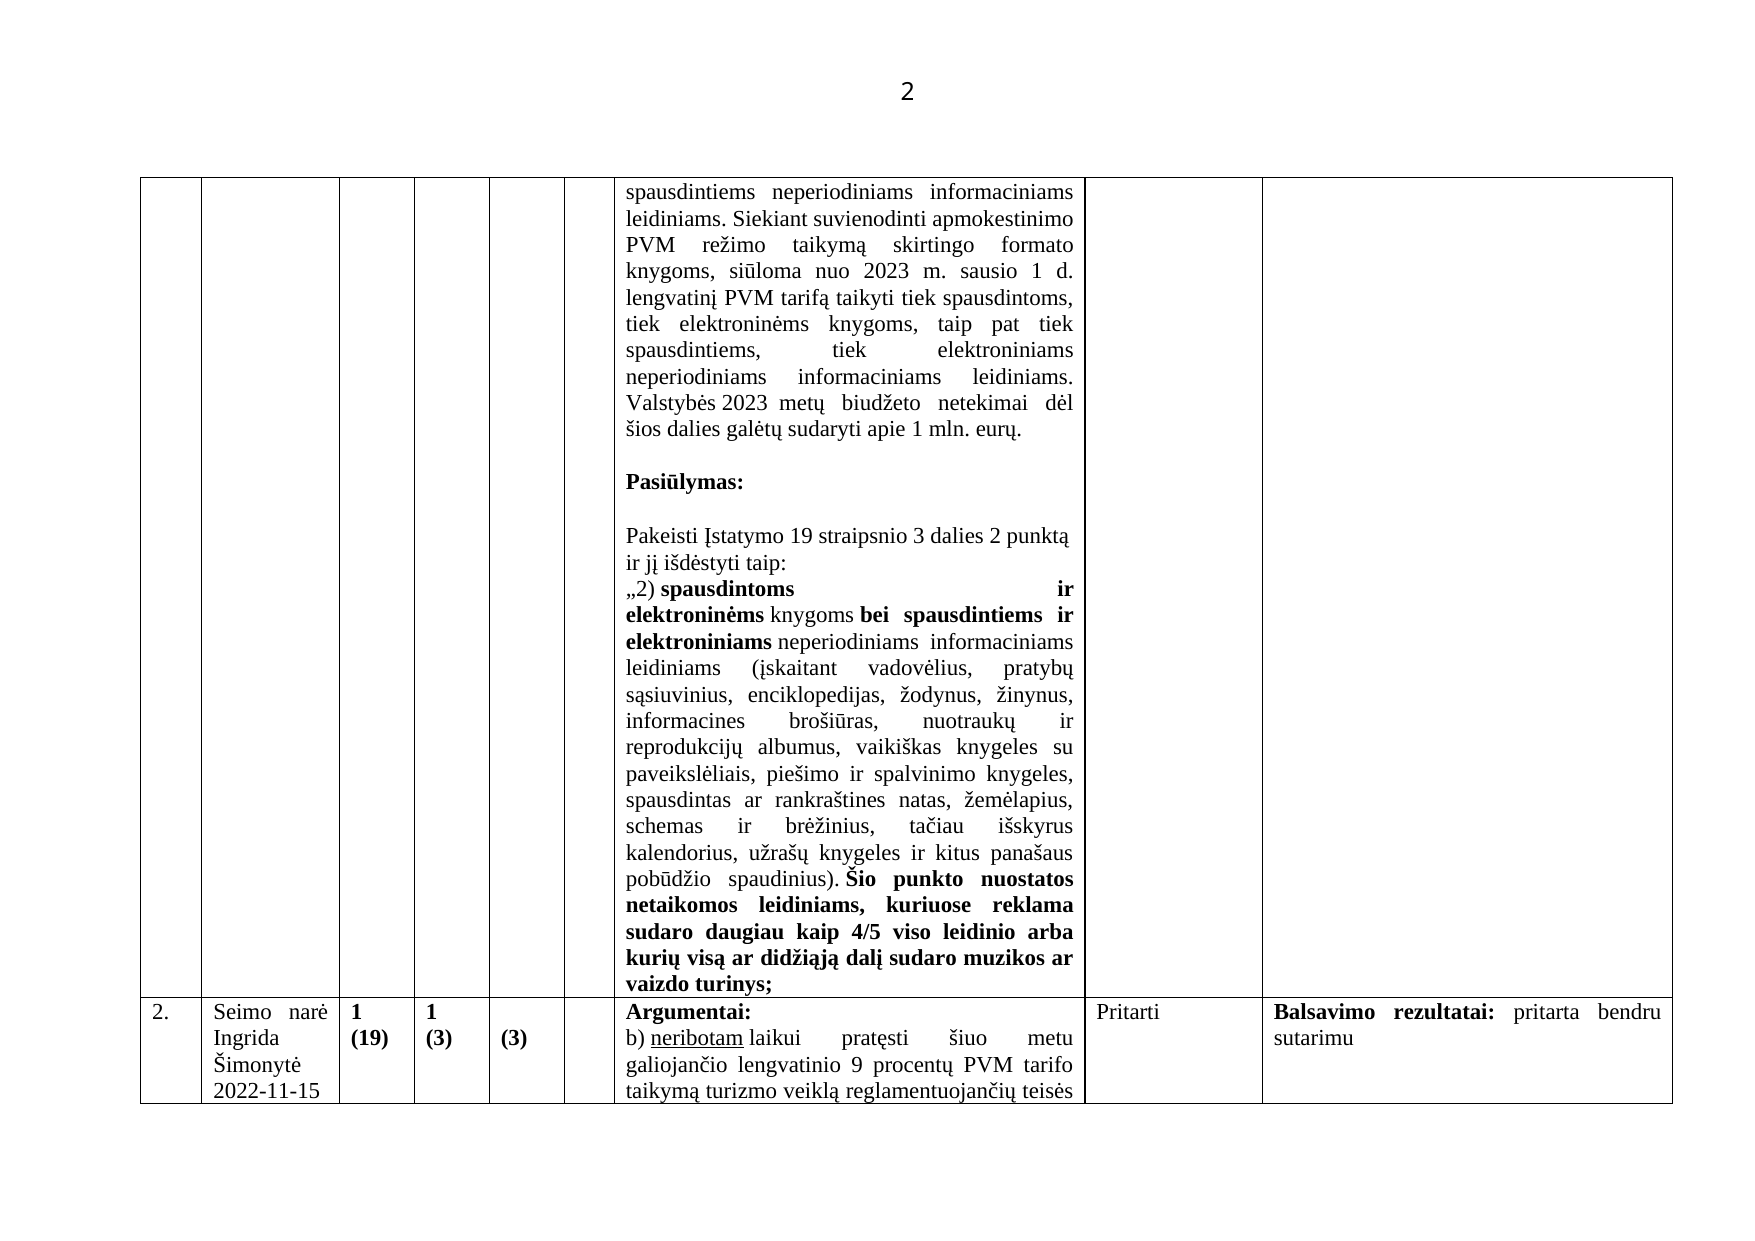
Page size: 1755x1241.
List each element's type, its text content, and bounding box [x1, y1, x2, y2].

table_cell [1263, 178, 1672, 997]
table_cell 1 (19) [340, 998, 414, 1103]
table_cell [340, 178, 414, 997]
table_cell [565, 998, 614, 1103]
table_cell [565, 178, 614, 997]
table_cell [415, 178, 489, 997]
table_cell [1086, 178, 1262, 997]
table_cell Argumentai: b) neribotam laikui pratęsti šiuo metu galiojančio lengvatinio 9 procentų PVM tarifo taikymą turizmo veiklą reglamentuojančių teisės [615, 998, 1084, 1103]
table_cell Pritarti [1086, 998, 1262, 1103]
table_cell 1 (3) [415, 998, 489, 1103]
table_cell 2. [141, 998, 201, 1103]
table_cell Seimo narė Ingrida Šimonytė 2022-11-15 [202, 998, 339, 1103]
table_cell Balsavimo rezultatai: pritarta bendru sutarimu [1263, 998, 1672, 1103]
table_cell [490, 178, 564, 997]
table_cell [202, 178, 339, 997]
table_cell spausdintiems neperiodiniams informaciniams leidiniams. Siekiant suvienodinti apmokestinimo PVM režimo taikymą skirtingo formato knygoms, siūloma nuo 2023 m. sausio 1 d. lengvatinį PVM tarifą taikyti tiek spausdintoms, tiek elektroninėms knygoms, taip pat tiek spausdintiems, tiek elektroniniams neperiodiniams informaciniams leidiniams. Valstybės 2023 metų biudžeto netekimai dėl šios dalies galėtų sudaryti apie 1 mln. eurų. Pasiūlymas: Pakeisti Įstatymo 19 straipsnio 3 dalies 2 punktą ir jį išdėstyti taip: „2) spausdintoms ir elektroninėms knygoms bei spausdintiems ir elektroniniams neperiodiniams informaciniams leidiniams (įskaitant vadovėlius, pratybų sąsiuvinius, enciklopedijas, žodynus, žinynus, informacines brošiūras, nuotraukų ir reprodukcijų albumus, vaikiškas knygeles su paveikslėliais, piešimo ir spalvinimo knygeles, spausdintas ar rankraštines natas, žemėlapius, schemas ir brėžinius, tačiau išskyrus kalendorius, užrašų knygeles ir kitus panašaus pobūdžio spaudinius). Šio punkto nuostatos netaikomos leidiniams, kuriuose reklama sudaro daugiau kaip 4/5 viso leidinio arba kurių visą ar didžiąją dalį sudaro muzikos ar vaizdo turinys; [615, 178, 1084, 997]
table_cell (3) [490, 998, 564, 1103]
table_cell [141, 178, 201, 997]
